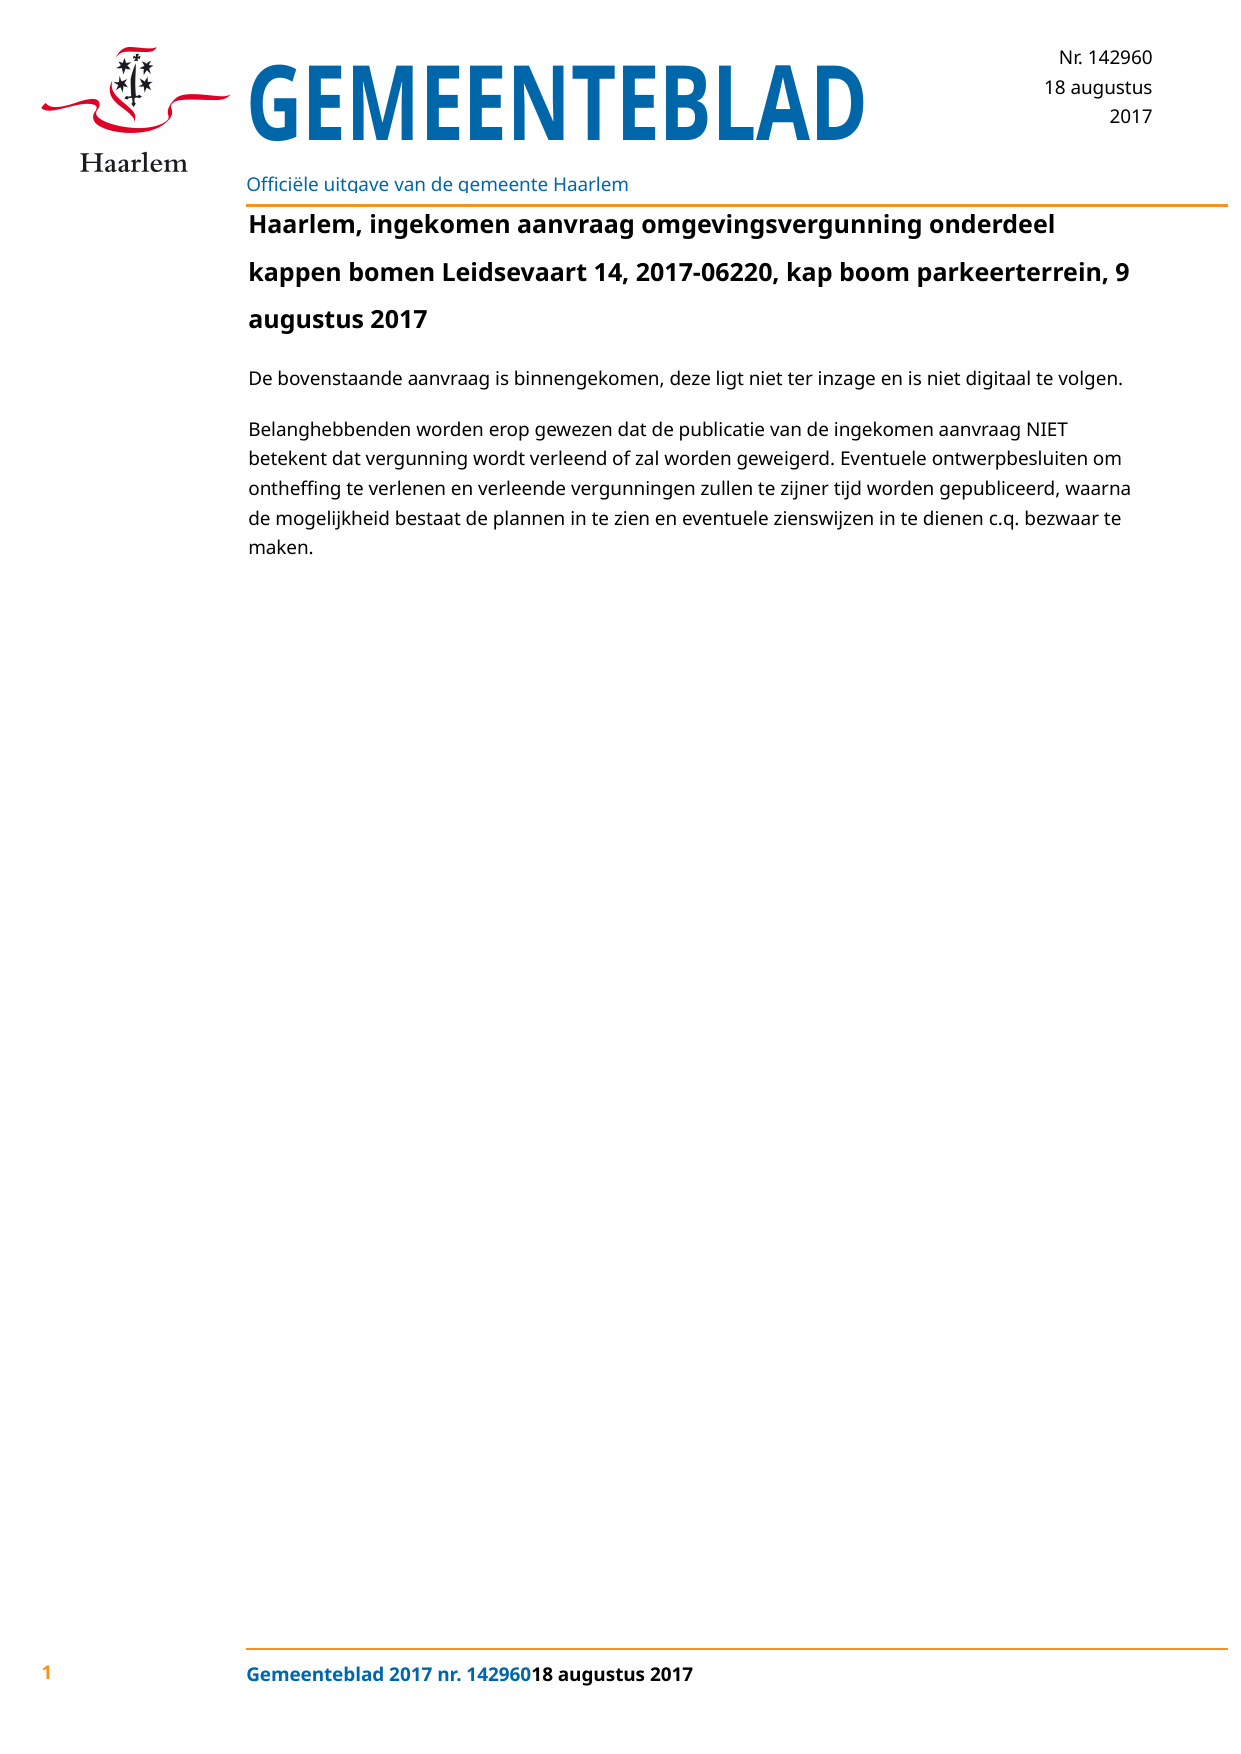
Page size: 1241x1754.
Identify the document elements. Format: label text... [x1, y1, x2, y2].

text Belanghebbenden worden erop gewezen dat de publicatie van de ingekomen aanvraag NIET betekent dat vergunning wordt verleend of zal worden geweigerd. Eventuele ontwerpbesluiten om ontheffing te verlenen en verleende vergunningen zullen te zijner tijd worden gepubliceerd, waarna de mogelijkheid bestaat de plannen in te zien en eventuele zienswijzen in te dienen c.q. bezwaar te maken. [248, 416, 1152, 560]
text De bovenstaande aanvraag is binnengekomen, deze ligt niet ter inzage en is niet digitaal te volgen. [248, 366, 1152, 391]
picture [41, 47, 231, 172]
text Haarlem, ingekomen aanvraag omgevingsvergunning onderdeel kappen bomen Leidsevaart 14, 2017-06220, kap boom parkeerterrein, 9 augustus 2017 [248, 207, 1152, 336]
